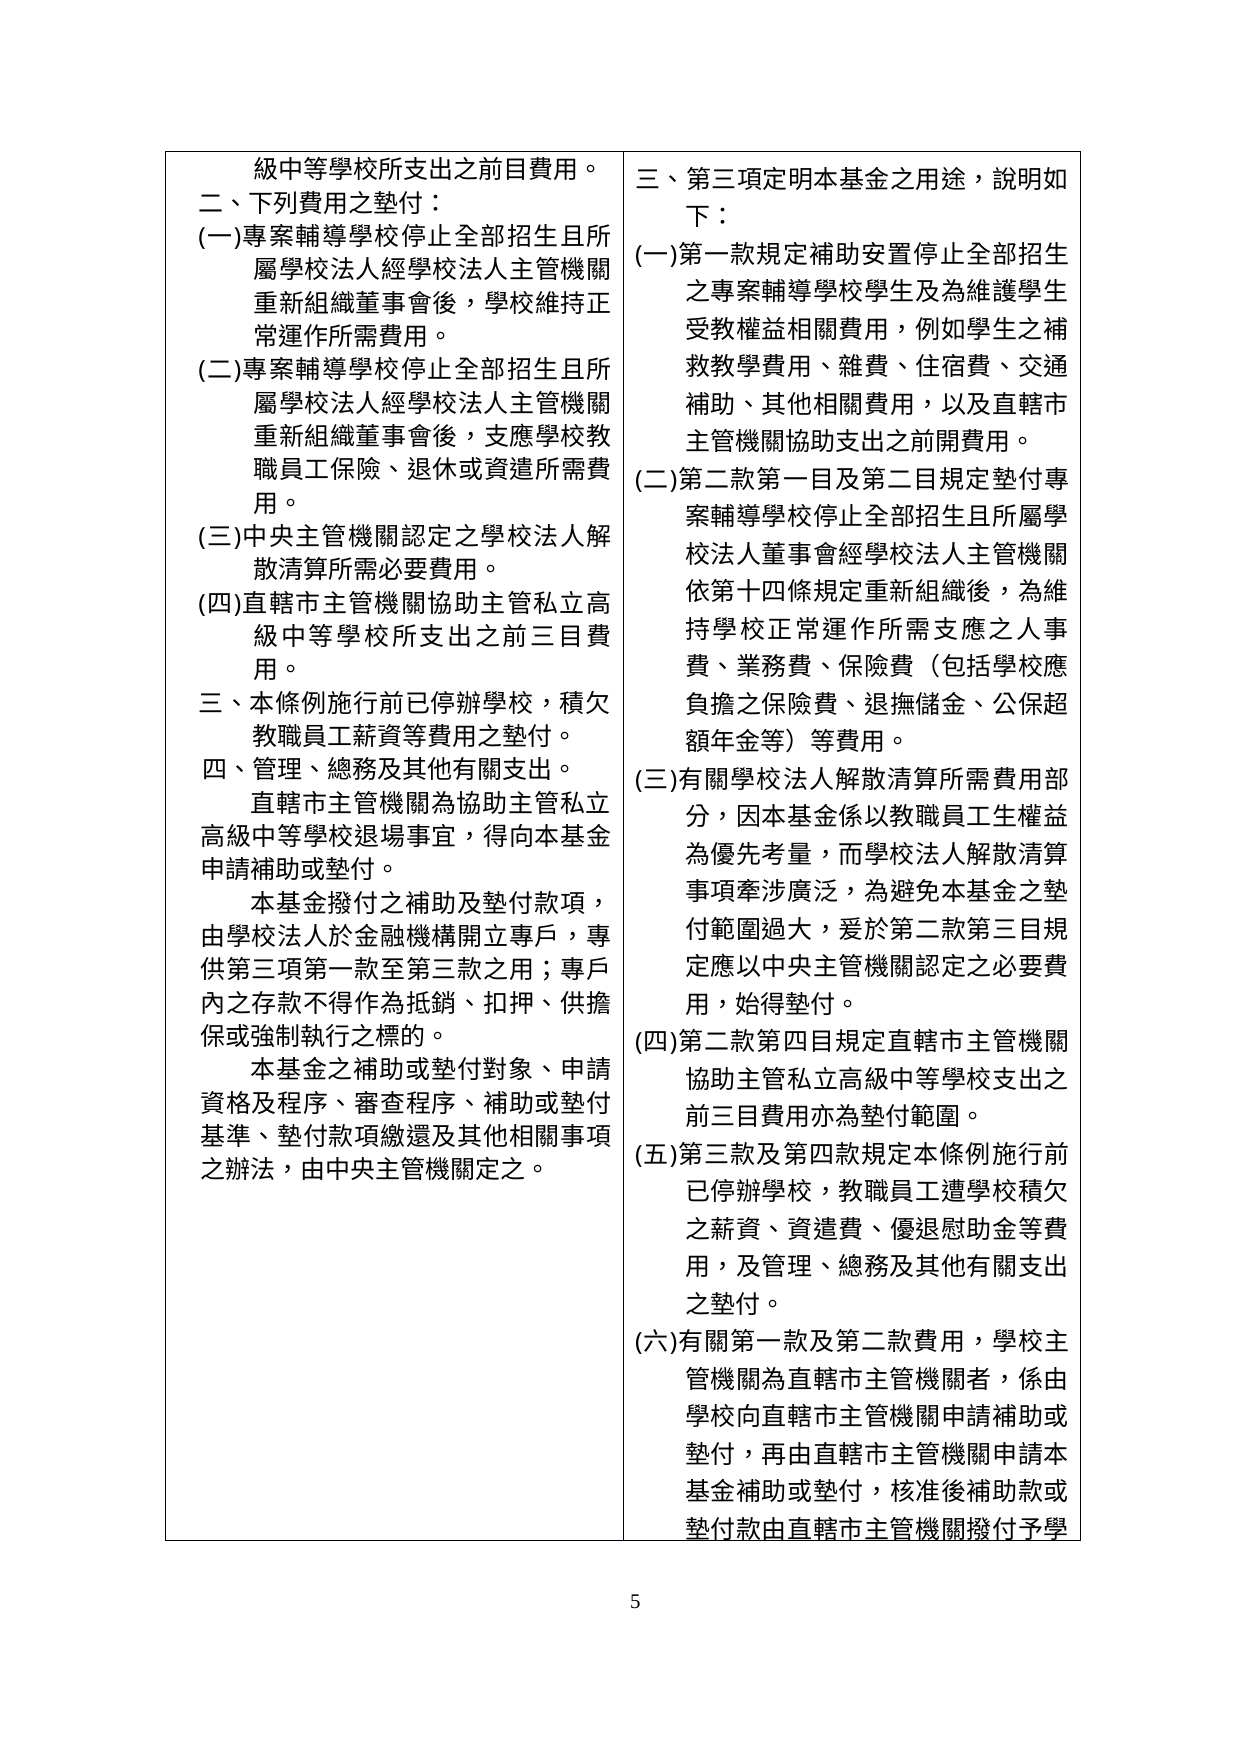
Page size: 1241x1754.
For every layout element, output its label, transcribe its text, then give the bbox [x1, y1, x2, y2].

table_cell 三、第三項定明本基金之用途，說明如下： (一)第一款規定補助安置停止全部招生之專案輔導學校學生及為維護學生受教權益相關費用，例如學生之補救教學費用、雜費、住宿費、交通補助、其他相關費用，以及直轄市主管機關協助支出之前開費用。 (二)第二款第一目及第二目規定墊付專案輔導學校停止全部招生且所屬學校法人董事會經學校法人主管機關依第十四條規定重新組織後，為維持學校正常運作所需支應之人事費、業務費、保險費（包括學校應負擔之保險費、退撫儲金、公保超額年金等）等費用。 (三)有關學校法人解散清算所需費用部分，因本基金係以教職員工生權益為優先考量，而學校法人解散清算事項牽涉廣泛，為避免本基金之墊付範圍過大，爰於第二款第三目規定應以中央主管機關認定之必要費用，始得墊付。 (四)第二款第四目規定直轄市主管機關協助主管私立高級中等學校支出之前三目費用亦為墊付範圍。 (五)第三款及第四款規定本條例施行前已停辦學校，教職員工遭學校積欠之薪資、資遣費、優退慰助金等費用，及管理、總務及其他有關支出之墊付。 (六)有關第一款及第二款費用，學校主管機關為直轄市主管機關者，係由學校向直轄市主管機關申請補助或墊付，再由直轄市主管機關申請本基金補助或墊付，核准後補助款或墊付款由直轄市主管機關撥付予學 [624, 152, 1080, 1540]
table_cell 級中等學校所支出之前目費用。 二、下列費用之墊付： (一)專案輔導學校停止全部招生且所屬學校法人經學校法人主管機關重新組織董事會後，學校維持正常運作所需費用。 (二)專案輔導學校停止全部招生且所屬學校法人經學校法人主管機關重新組織董事會後，支應學校教職員工保險、退休或資遣所需費用。 (三)中央主管機關認定之學校法人解散清算所需必要費用。 (四)直轄市主管機關協助主管私立高級中等學校所支出之前三目費用。 三、本條例施行前已停辦學校，積欠教職員工薪資等費用之墊付。 四、管理、總務及其他有關支出。 直轄市主管機關為協助主管私立高級中等學校退場事宜，得向本基金申請補助或墊付。 本基金撥付之補助及墊付款項，由學校法人於金融機構開立專戶，專供第三項第一款至第三款之用；專戶內之存款不得作為抵銷、扣押、供擔保或強制執行之標的。 本基金之補助或墊付對象、申請資格及程序、審查程序、補助或墊付基準、墊付款項繳還及其他相關事項之辦法，由中央主管機關定之。 [166, 152, 623, 1540]
